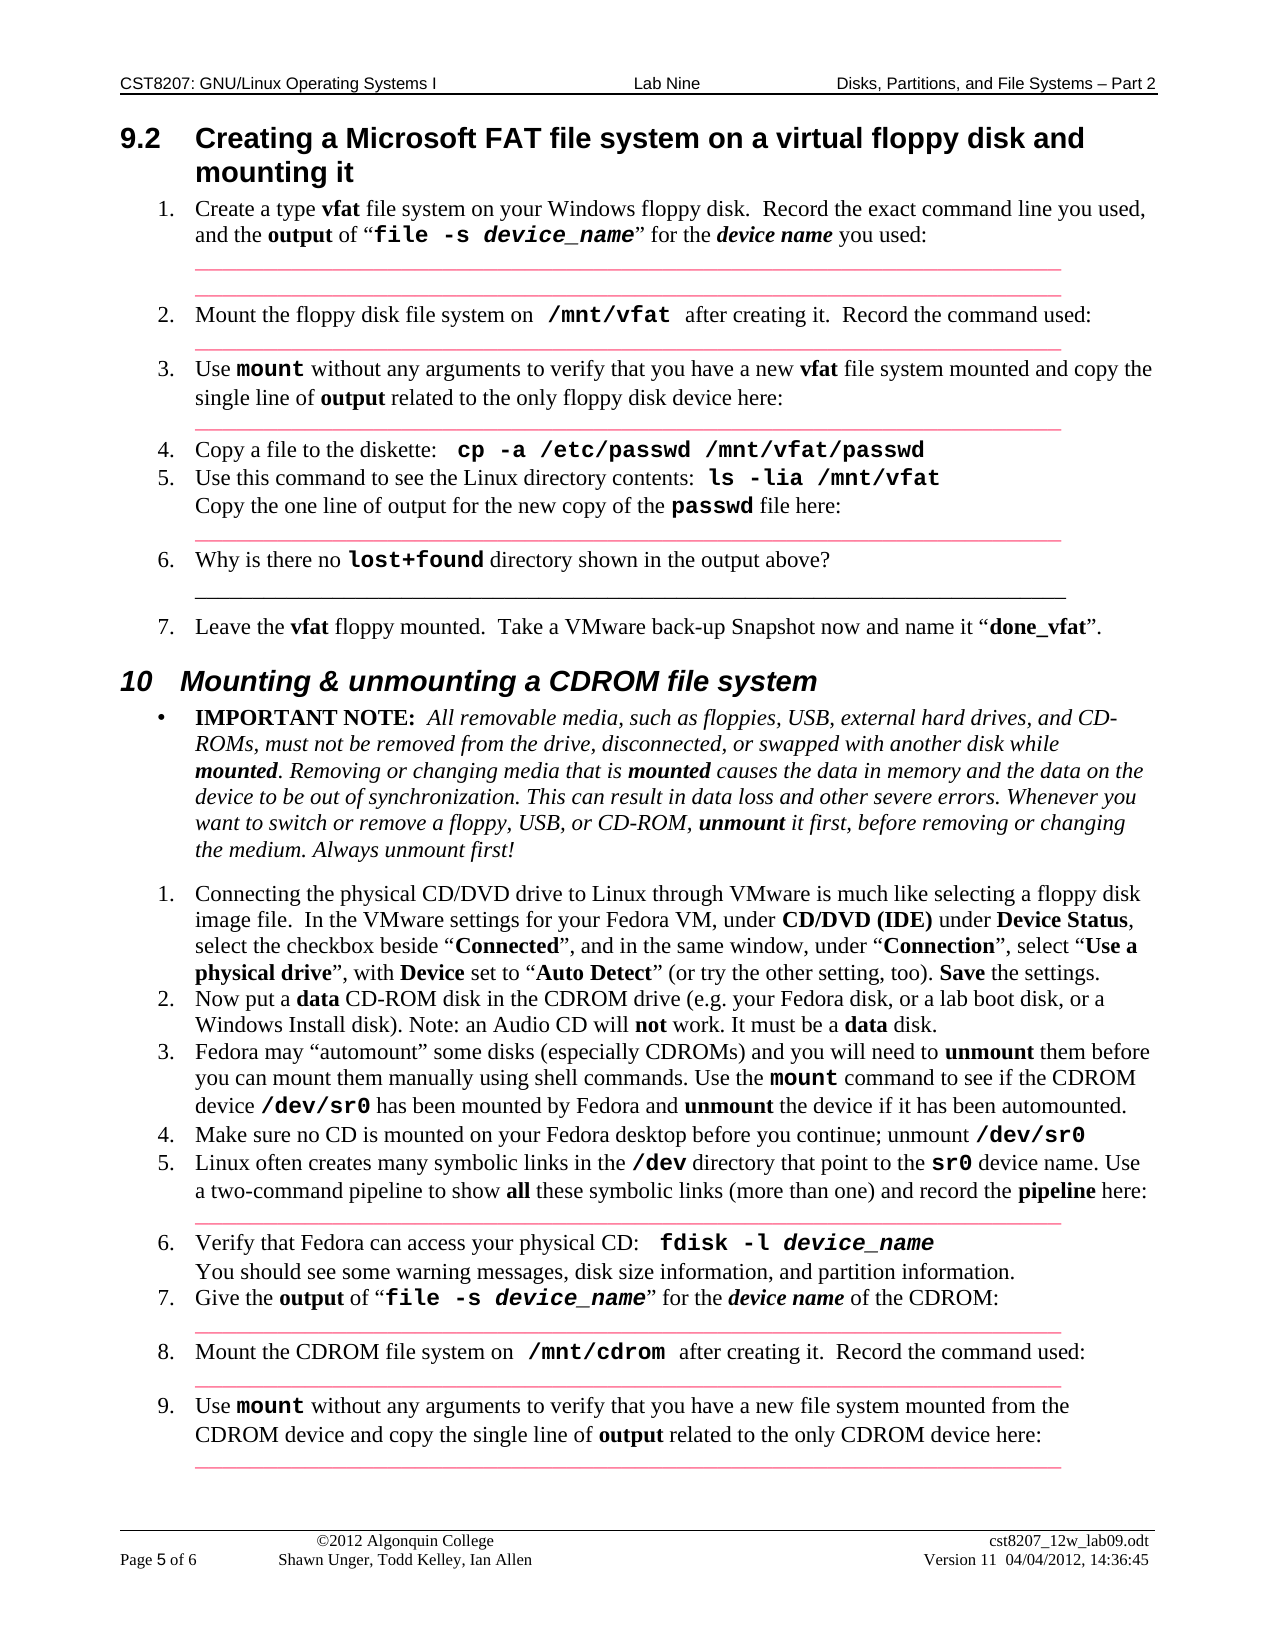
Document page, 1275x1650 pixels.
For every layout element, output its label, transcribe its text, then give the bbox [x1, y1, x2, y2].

list Use mount without any arguments to verify that you have a new file system mounted from the CDROM device and copy the single line of output related to the only CDROM device here: [157, 1392, 1155, 1447]
list _______________________________________________________________ [157, 249, 1155, 275]
list _______________________________________________________________ [157, 521, 1155, 546]
list Leave the vfat floppy mounted. Take a VMware back-up Snapshot now and name it “done_vfat”. [157, 613, 1155, 639]
list Verify that Fedora can access your physical CD: fdisk -l device_name You should see some warning messages, disk size information, and partition information. [157, 1229, 1155, 1284]
list Connecting the physical CD/DVD drive to Linux through VMware is much like selecting a floppy disk image file. In the VMware settings for your Fedora VM, under CD/DVD (IDE) under Device Status, select the checkbox beside “Connected”, and in the same window, under “Connection”, select “Use a physical drive”, with Device set to “Auto Detect” (or try the other setting, too). Save the settings. [157, 880, 1155, 985]
list Mount the floppy disk file system on /mnt/vfat after creating it. Record the command used: [157, 301, 1155, 329]
subtitle Creating a Microsoft FAT file system on a virtual floppy disk and mounting it [120, 121, 1155, 188]
list Use this command to see the Linux directory contents: ls -lia /mnt/vfat [157, 464, 1155, 492]
list Copy the one line of output for the new copy of the passwd file here: [157, 492, 1155, 521]
list Give the output of “file -s device_name” for the device name of the CDROM: [157, 1284, 1155, 1312]
list ____________________________________________________________________________ [157, 575, 1155, 601]
list Copy a file to the diskette: cp -a /etc/passwd /mnt/vfat/passwd [157, 436, 1155, 464]
list _______________________________________________________________ [157, 1366, 1155, 1392]
list Create a type vfat file system on your Windows floppy disk. Record the exact command line you used, and the output of “file -s device_name” for the device name you used: [157, 195, 1155, 249]
list Use mount without any arguments to verify that you have a new vfat file system mounted and copy the single line of output related to the only floppy disk device here: [157, 355, 1155, 410]
subtitle Mounting & unmounting a CDROM file system [120, 664, 1155, 698]
list Mount the CDROM file system on /mnt/cdrom after creating it. Record the command used: [157, 1338, 1155, 1366]
list _______________________________________________________________ [157, 329, 1155, 355]
list Why is there no lost+found directory shown in the output above? [157, 546, 1155, 575]
list Linux often creates many symbolic links in the /dev directory that point to the sr0 device name. Use a two-command pipeline to show all these symbolic links (more than one) and record the pipeline here: [157, 1149, 1155, 1203]
list IMPORTANT NOTE: All removable media, such as floppies, USB, external hard drives, and CD-ROMs, must not be removed from the drive, disconnected, or swapped with another disk while mounted. Removing or changing media that is mounted causes the data in memory and the data on the device to be out of synchronization. This can result in data loss and other severe errors. Whenever you want to switch or remove a floppy, USB, or CD-ROM, unmount it first, before removing or changing the medium. Always unmount first! [157, 704, 1155, 862]
list _______________________________________________________________ [157, 275, 1155, 301]
list Now put a data CD-ROM disk in the CDROM drive (e.g. your Fedora disk, or a lab boot disk, or a Windows Install disk). Note: an Audio CD will not work. It must be a data disk. [157, 985, 1155, 1038]
list _______________________________________________________________ [157, 410, 1155, 436]
list Make sure no CD is mounted on your Fedora desktop before you continue; unmount /dev/sr0 [157, 1121, 1155, 1149]
list _______________________________________________________________ [157, 1203, 1155, 1229]
list _______________________________________________________________ [157, 1312, 1155, 1338]
list Fedora may “automount” some disks (especially CDROMs) and you will need to unmount them before you can mount them manually using shell commands. Use the mount command to see if the CDROM device /dev/sr0 has been mounted by Fedora and unmount the device if it has been automounted. [157, 1038, 1155, 1121]
list _______________________________________________________________ [157, 1447, 1155, 1473]
